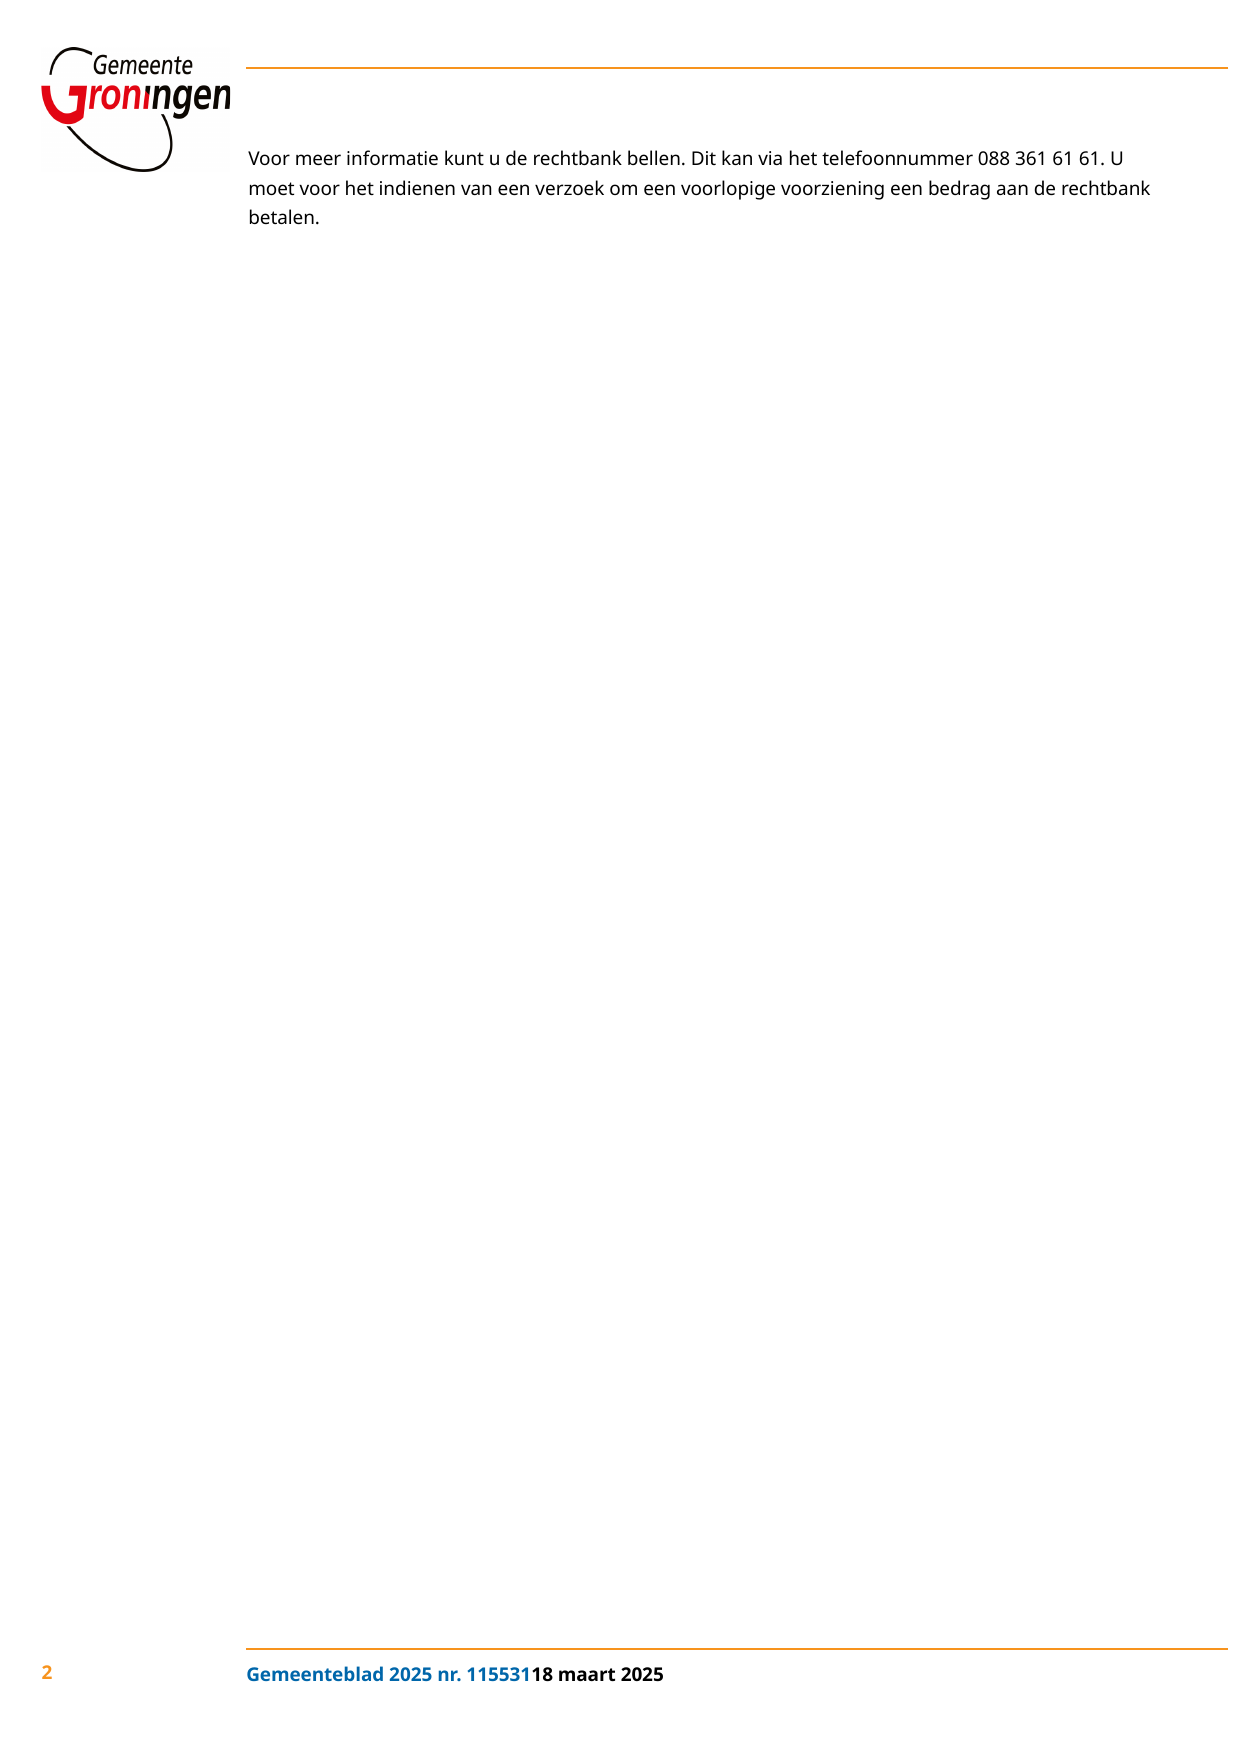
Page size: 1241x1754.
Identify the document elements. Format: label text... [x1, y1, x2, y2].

picture [41, 47, 231, 172]
text Voor meer informatie kunt u de rechtbank bellen. Dit kan via het telefoonnummer 088 361 61 61. U moet voor het indienen van een verzoek om een voorlopige voorziening een bedrag aan de rechtbank betalen. [248, 145, 1152, 230]
